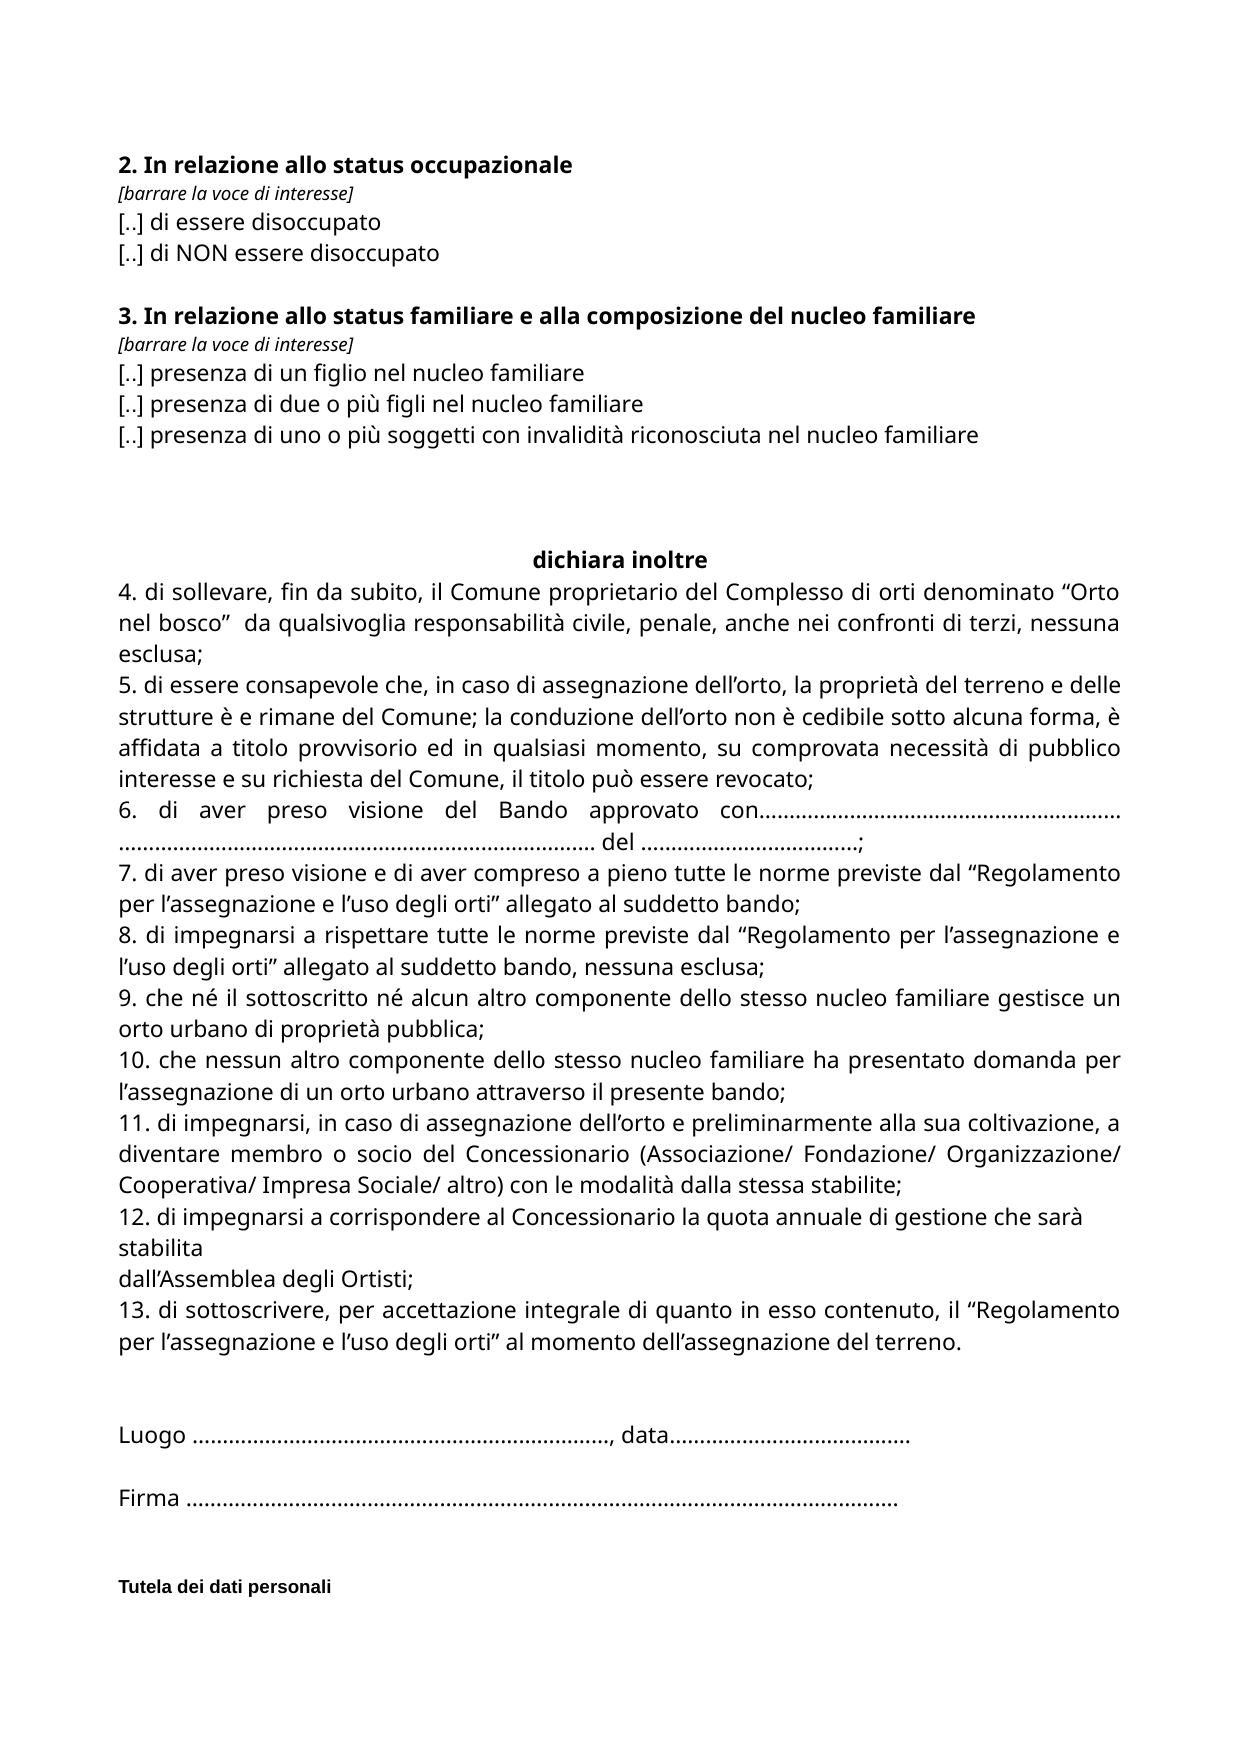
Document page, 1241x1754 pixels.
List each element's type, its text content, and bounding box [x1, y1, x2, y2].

text Luogo ……………………………………………………………, data…………………………………. [118, 1419, 1122, 1450]
text dichiara inoltre [118, 544, 1122, 575]
text [..] di NON essere disoccupato [118, 237, 1122, 269]
text [..] di essere disoccupato [118, 206, 1122, 237]
text [barrare la voce di interesse] [118, 331, 1122, 357]
text 8. di impegnarsi a rispettare tutte le norme previste dal “Regolamento per l’assegnazione e l’uso degli orti” allegato al suddetto bando, nessuna esclusa; [118, 919, 1122, 982]
text dall’Assemblea degli Ortisti; [118, 1263, 1122, 1294]
text 12. di impegnarsi a corrispondere al Concessionario la quota annuale di gestione che sarà stabilita [118, 1200, 1122, 1263]
text 2. In relazione allo status occupazionale [118, 149, 1122, 181]
text [barrare la voce di interesse] [118, 181, 1122, 206]
text 4. di sollevare, fin da subito, il Comune proprietario del Complesso di orti denominato “Orto nel bosco” da qualsivoglia responsabilità civile, penale, anche nei confronti di terzi, nessuna esclusa; [118, 575, 1122, 669]
text Firma ………………………………………………………………………………………………………. [118, 1482, 1122, 1513]
text [..] presenza di un figlio nel nucleo familiare [118, 357, 1122, 388]
text 7. di aver preso visione e di aver compreso a pieno tutte le norme previste dal “Regolamento per l’assegnazione e l’uso degli orti” allegato al suddetto bando; [118, 857, 1122, 919]
text Tutela dei dati personali [118, 1575, 1122, 1597]
text 11. di impegnarsi, in caso di assegnazione dell’orto e preliminarmente alla sua coltivazione, a diventare membro o socio del Concessionario (Associazione/ Fondazione/ Organizzazione/ Cooperativa/ Impresa Sociale/ altro) con le modalità dalla stessa stabilite; [118, 1107, 1122, 1200]
text 6. di aver preso visione del Bando approvato con…………………………………………………… ……………………………………………………………………. del ………………………………; [118, 794, 1122, 857]
text [..] presenza di uno o più soggetti con invalidità riconosciuta nel nucleo familiare [118, 419, 1122, 450]
text 13. di sottoscrivere, per accettazione integrale di quanto in esso contenuto, il “Regolamento per l’assegnazione e l’uso degli orti” al momento dell’assegnazione del terreno. [118, 1294, 1122, 1357]
text 3. In relazione allo status familiare e alla composizione del nucleo familiare [118, 300, 1122, 331]
text 9. che né il sottoscritto né alcun altro componente dello stesso nucleo familiare gestisce un orto urbano di proprietà pubblica; [118, 982, 1122, 1044]
text [..] presenza di due o più figli nel nucleo familiare [118, 388, 1122, 419]
text 10. che nessun altro componente dello stesso nucleo familiare ha presentato domanda per l’assegnazione di un orto urbano attraverso il presente bando; [118, 1044, 1122, 1107]
text 5. di essere consapevole che, in caso di assegnazione dell’orto, la proprietà del terreno e delle strutture è e rimane del Comune; la conduzione dell’orto non è cedibile sotto alcuna forma, è affidata a titolo provvisorio ed in qualsiasi momento, su comprovata necessità di pubblico interesse e su richiesta del Comune, il titolo può essere revocato; [118, 669, 1122, 794]
